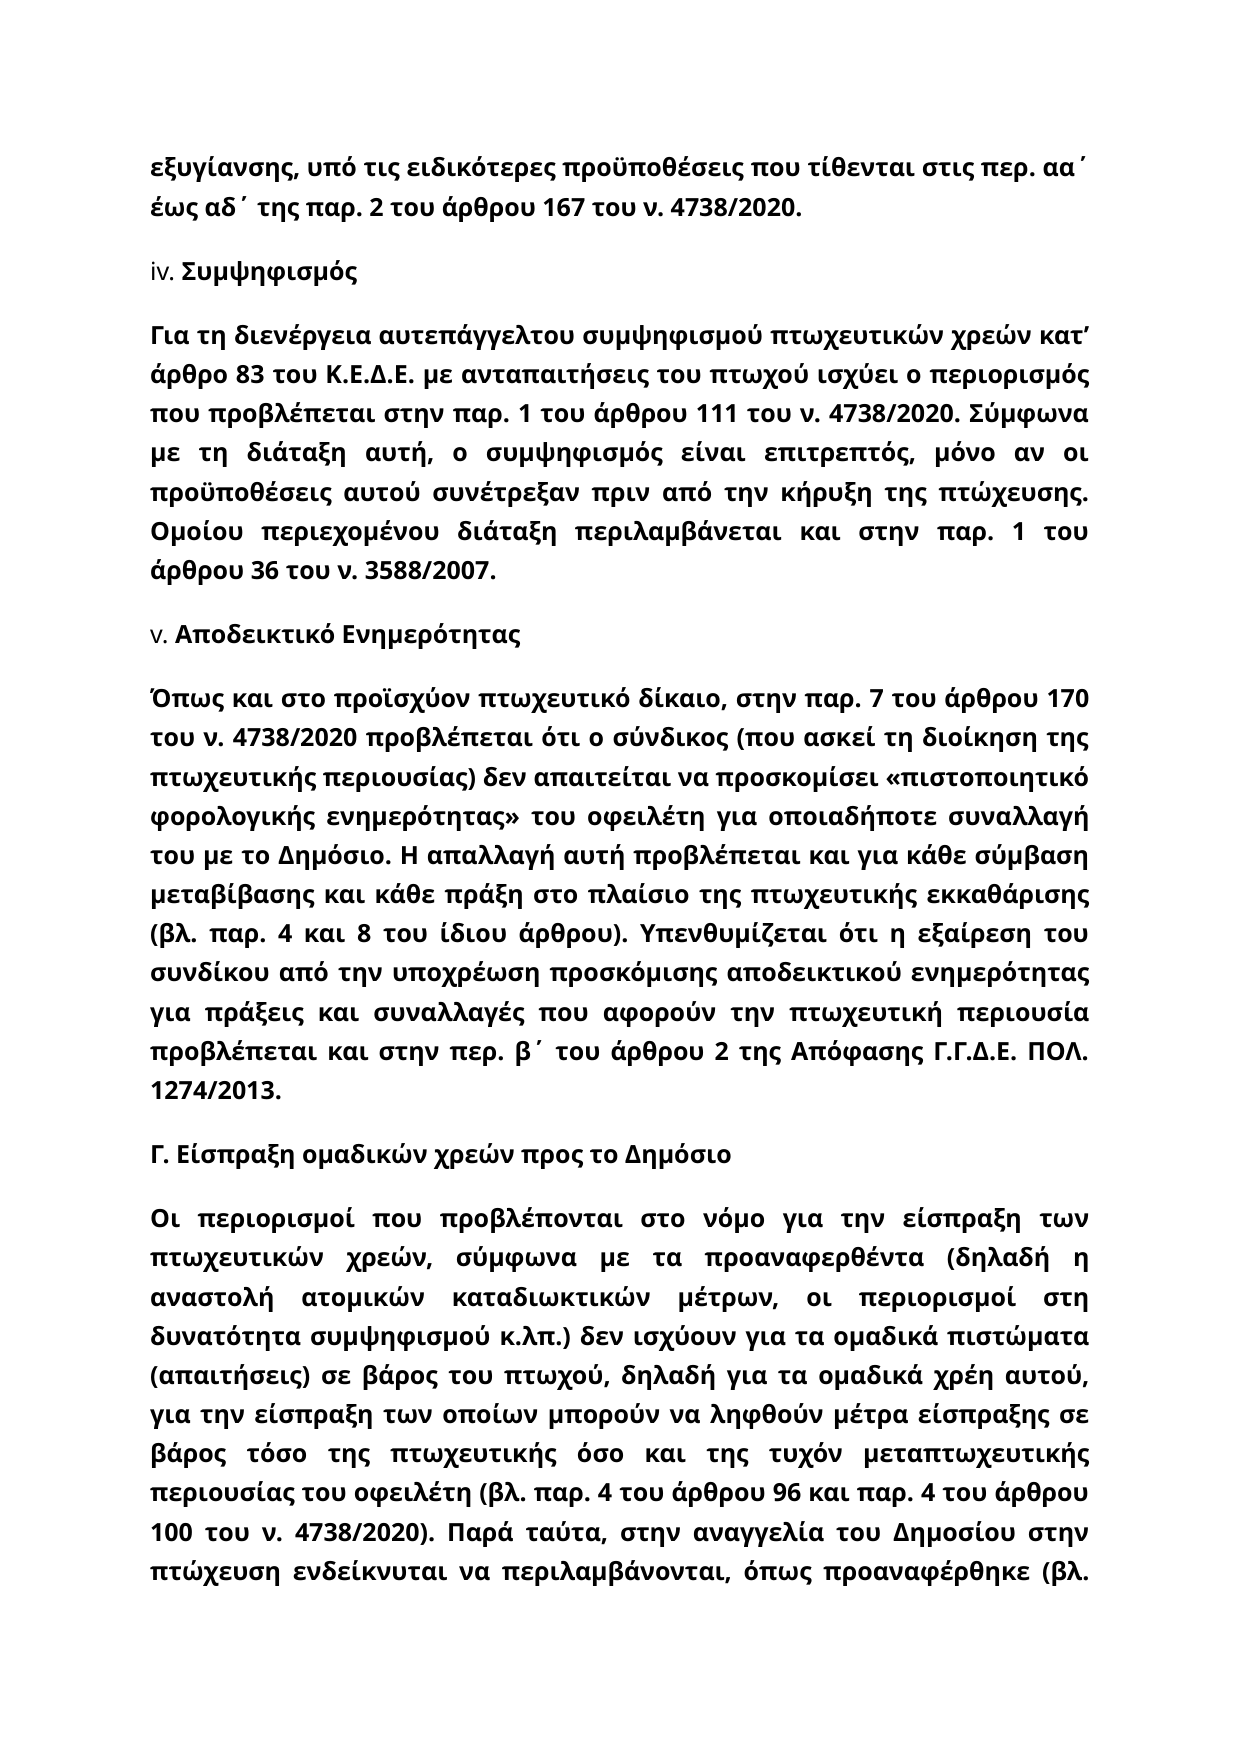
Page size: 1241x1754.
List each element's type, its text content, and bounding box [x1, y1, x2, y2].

text Γ. Είσπραξη ομαδικών χρεών προς το Δημόσιο [150, 1137, 1090, 1171]
text Για τη διενέργεια αυτεπάγγελτου συμψηφισμού πτωχευτικών χρεών κατ’ άρθρο 83 του Κ.Ε.Δ.Ε. με ανταπαιτήσεις του πτωχού ισχύει ο περιορισμός που προβλέπεται στην παρ. 1 του άρθρου 111 του ν. 4738/2020. Σύμφωνα με τη διάταξη αυτή, ο συμψηφισμός είναι επιτρεπτός, μόνο αν οι προϋποθέσεις αυτού συνέτρεξαν πριν από την κήρυξη της πτώχευσης. Ομοίου περιεχομένου διάταξη περιλαμβάνεται και στην παρ. 1 του άρθρου 36 του ν. 3588/2007. [150, 317, 1090, 587]
text Οι περιορισμοί που προβλέπονται στο νόμο για την είσπραξη των πτωχευτικών χρεών, σύμφωνα με τα προαναφερθέντα (δηλαδή η αναστολή ατομικών καταδιωκτικών μέτρων, οι περιορισμοί στη δυνατότητα συμψηφισμού κ.λπ.) δεν ισχύουν για τα ομαδικά πιστώματα (απαιτήσεις) σε βάρος του πτωχού, δηλαδή για τα ομαδικά χρέη αυτού, για την είσπραξη των οποίων μπορούν να ληφθούν μέτρα είσπραξης σε βάρος τόσο της πτωχευτικής όσο και της τυχόν μεταπτωχευτικής περιουσίας του οφειλέτη (βλ. παρ. 4 του άρθρου 96 και παρ. 4 του άρθρου 100 του ν. 4738/2020). Παρά ταύτα, στην αναγγελία του Δημοσίου στην πτώχευση ενδείκνυται να περιλαμβάνονται, όπως προαναφέρθηκε (βλ. [150, 1201, 1090, 1587]
text Όπως και στο προϊσχύον πτωχευτικό δίκαιο, στην παρ. 7 του άρθρου 170 του ν. 4738/2020 προβλέπεται ότι ο σύνδικος (που ασκεί τη διοίκηση της πτωχευτικής περιουσίας) δεν απαιτείται να προσκομίσει «πιστοποιητικό φορολογικής ενημερότητας» του οφειλέτη για οποιαδήποτε συναλλαγή του με το Δημόσιο. Η απαλλαγή αυτή προβλέπεται και για κάθε σύμβαση μεταβίβασης και κάθε πράξη στο πλαίσιο της πτωχευτικής εκκαθάρισης (βλ. παρ. 4 και 8 του ίδιου άρθρου). Υπενθυμίζεται ότι η εξαίρεση του συνδίκου από την υποχρέωση προσκόμισης αποδεικτικού ενημερότητας για πράξεις και συναλλαγές που αφορούν την πτωχευτική περιουσία προβλέπεται και στην περ. β΄ του άρθρου 2 της Απόφασης Γ.Γ.Δ.Ε. ΠΟΛ. 1274/2013. [150, 681, 1090, 1107]
text v. Αποδεικτικό Ενημερότητας [150, 617, 1090, 651]
text iv. Συμψηφισμός [150, 253, 1090, 287]
text εξυγίανσης, υπό τις ειδικότερες προϋποθέσεις που τίθενται στις περ. αα΄ έως αδ΄ της παρ. 2 του άρθρου 167 του ν. 4738/2020. [150, 150, 1090, 223]
